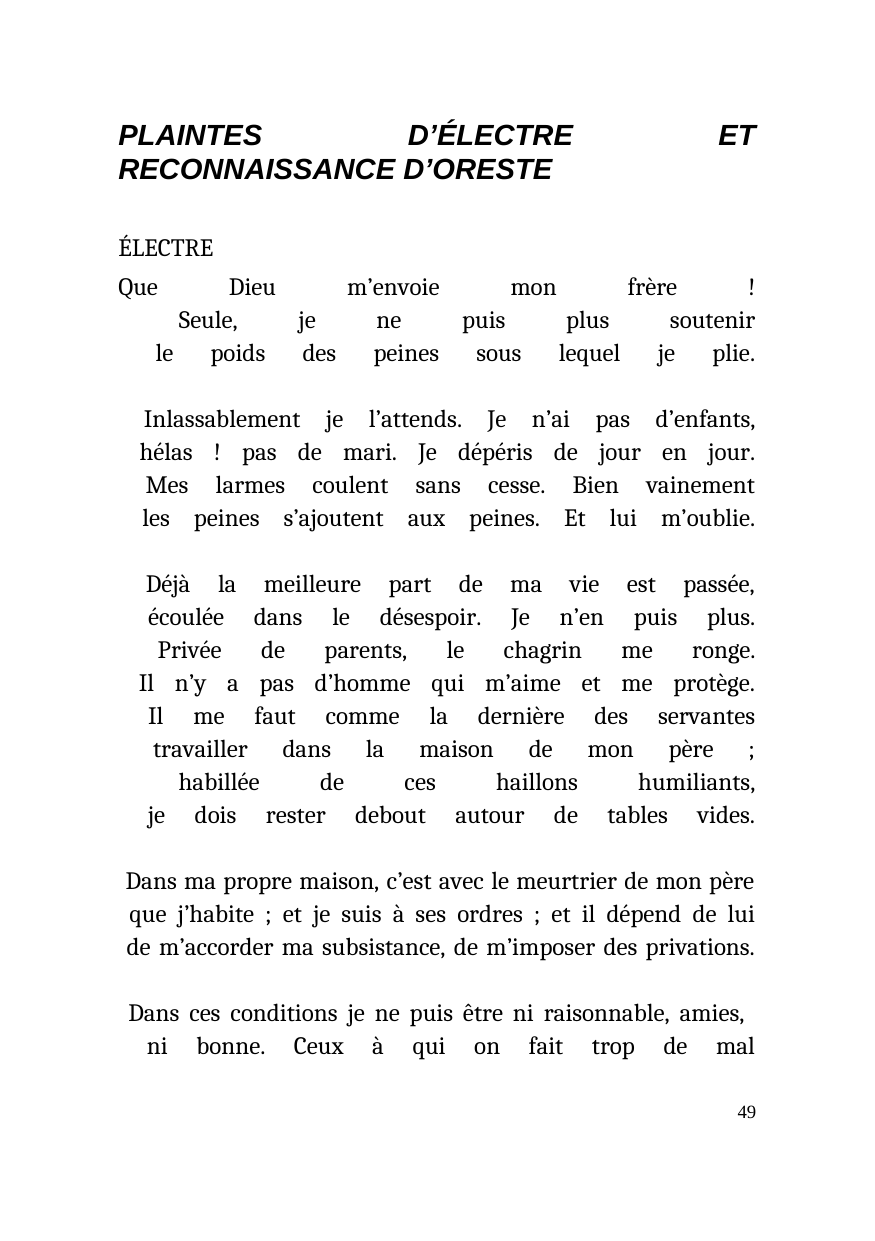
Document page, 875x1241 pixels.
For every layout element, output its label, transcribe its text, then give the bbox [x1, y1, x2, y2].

text Que Dieu m’envoie mon frère ! Seule, je ne puis plus soutenir le poids des peines sous lequel je plie. Inlassablement je l’attends. Je n’ai pas d’enfants, hélas ! pas de mari. Je dépéris de jour en jour. Mes larmes coulent sans cesse. Bien vainement les peines s’ajoutent aux peines. Et lui m’oublie. Déjà la meilleure part de ma vie est passée, écoulée dans le désespoir. Je n’en puis plus. Privée de parents, le chagrin me ronge. Il n’y a pas d’homme qui m’aime et me protège. Il me faut comme la dernière des servantes travailler dans la maison de mon père ; habillée de ces haillons humiliants, je dois rester debout autour de tables vides. Dans ma propre maison, c’est avec le meurtrier de mon père que j’habite ; et je suis à ses ordres ; et il dépend de lui de m’accorder ma subsistance, de m’imposer des privations. Dans ces conditions je ne puis être ni raisonnable, amies, ni bonne. Ceux à qui on fait trop de mal [118, 272, 756, 1061]
subtitle PLAINTES D’ÉLECTRE ET RECONNAISSANCE D’ORESTE [118, 118, 756, 185]
text ÉLECTRE [118, 234, 756, 263]
